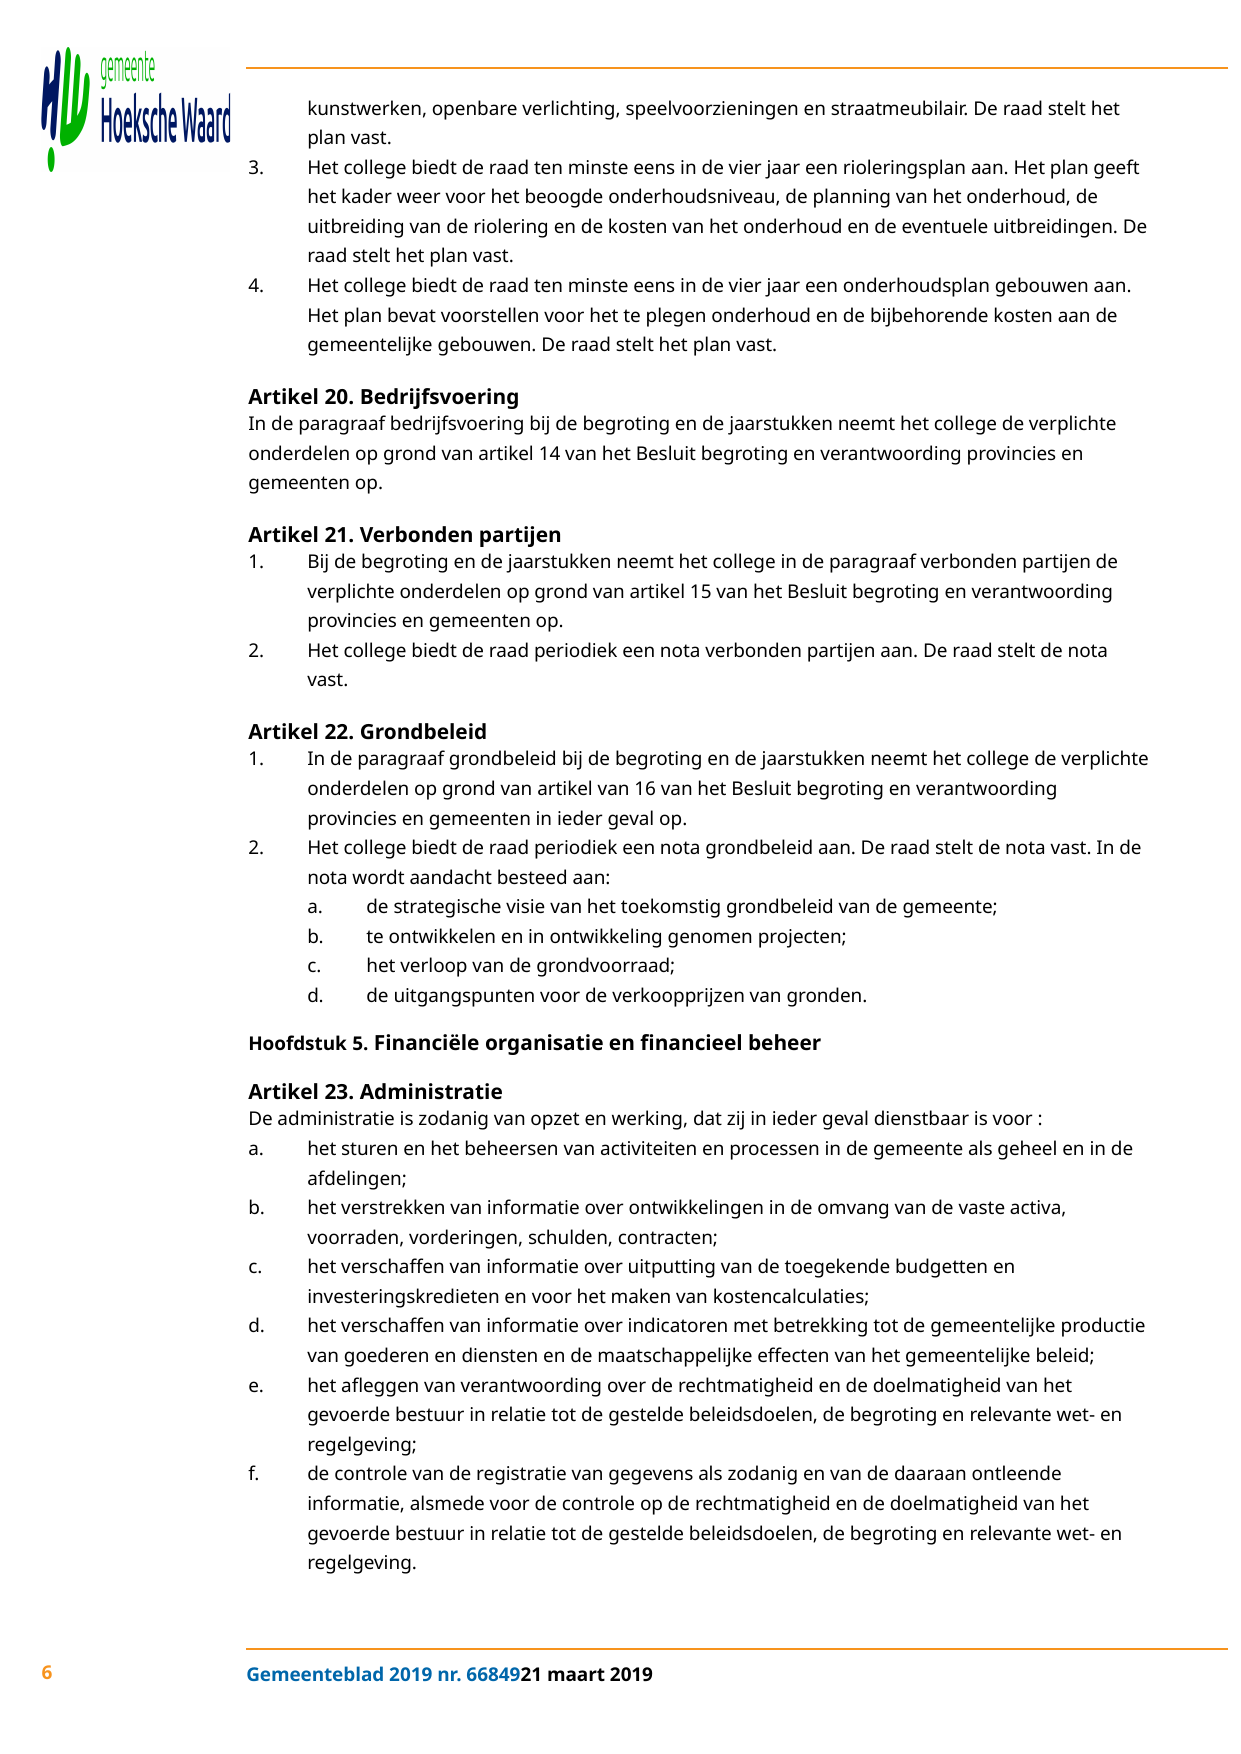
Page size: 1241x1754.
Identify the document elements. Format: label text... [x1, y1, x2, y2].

list het sturen en het beheersen van activiteiten en processen in de gemeente als geheel en in de afdelingen; [248, 1135, 1152, 1190]
text Artikel 20. Bedrijfsvoering [248, 382, 1152, 410]
text Artikel 22. Grondbeleid [248, 717, 1152, 746]
text Artikel 21. Verbonden partijen [248, 520, 1152, 548]
list het verloop van de grondvoorraad; [307, 953, 1152, 978]
text Hoofdstuk 5. Financiële organisatie en financieel beheer [248, 1028, 1152, 1056]
list In de paragraaf grondbeleid bij de begroting en de jaarstukken neemt het college de verplichte onderdelen op grond van artikel van 16 van het Besluit begroting en verantwoording provincies en gemeenten in ieder geval op. [248, 746, 1152, 830]
list Het college biedt de raad periodiek een nota verbonden partijen aan. De raad stelt de nota vast. [248, 637, 1152, 692]
text Artikel 23. Administratie [248, 1077, 1152, 1106]
list de uitgangspunten voor de verkoopprijzen van gronden. [307, 982, 1152, 1008]
list het afleggen van verantwoording over de rechtmatigheid en de doelmatigheid van het gevoerde bestuur in relatie tot de gestelde beleidsdoelen, de begroting en relevante wet- en regelgeving; [248, 1372, 1152, 1457]
list Het college biedt de raad ten minste eens in de vier jaar een onderhoudsplan gebouwen aan. Het plan bevat voorstellen voor het te plegen onderhoud en de bijbehorende kosten aan de gemeentelijke gebouwen. De raad stelt het plan vast. [248, 272, 1152, 357]
list Het college biedt de raad ten minste eens in de vier jaar een rioleringsplan aan. Het plan geeft het kader weer voor het beoogde onderhoudsniveau, de planning van het onderhoud, de uitbreiding van de riolering en de kosten van het onderhoud en de eventuele uitbreidingen. De raad stelt het plan vast. [248, 154, 1152, 268]
text In de paragraaf bedrijfsvoering bij de begroting en de jaarstukken neemt het college de verplichte onderdelen op grond van artikel 14 van het Besluit begroting en verantwoording provincies en gemeenten op. [248, 410, 1152, 495]
picture [41, 47, 231, 172]
list Het college biedt de raad periodiek een nota grondbeleid aan. De raad stelt de nota vast. In de nota wordt aandacht besteed aan: [248, 834, 1152, 889]
text De administratie is zodanig van opzet en werking, dat zij in ieder geval dienstbaar is voor : [248, 1106, 1152, 1131]
list het verstrekken van informatie over ontwikkelingen in de omvang van de vaste activa, voorraden, vorderingen, schulden, contracten; [248, 1194, 1152, 1249]
list Bij de begroting en de jaarstukken neemt het college in de paragraaf verbonden partijen de verplichte onderdelen op grond van artikel 15 van het Besluit begroting en verantwoording provincies en gemeenten op. [248, 548, 1152, 633]
list de controle van de registratie van gegevens als zodanig en van de daaraan ontleende informatie, alsmede voor de controle op de rechtmatigheid en de doelmatigheid van het gevoerde bestuur in relatie tot de gestelde beleidsdoelen, de begroting en relevante wet- en regelgeving. [248, 1461, 1152, 1575]
list het verschaffen van informatie over indicatoren met betrekking tot de gemeentelijke productie van goederen en diensten en de maatschappelijke effecten van het gemeentelijke beleid; [248, 1313, 1152, 1368]
list te ontwikkelen en in ontwikkeling genomen projecten; [307, 923, 1152, 949]
list kunstwerken, openbare verlichting, speelvoorzieningen en straatmeubilair. De raad stelt het plan vast. [248, 95, 1152, 150]
list de strategische visie van het toekomstig grondbeleid van de gemeente; [307, 893, 1152, 919]
list het verschaffen van informatie over uitputting van de toegekende budgetten en investeringskredieten en voor het maken van kostencalculaties; [248, 1253, 1152, 1309]
